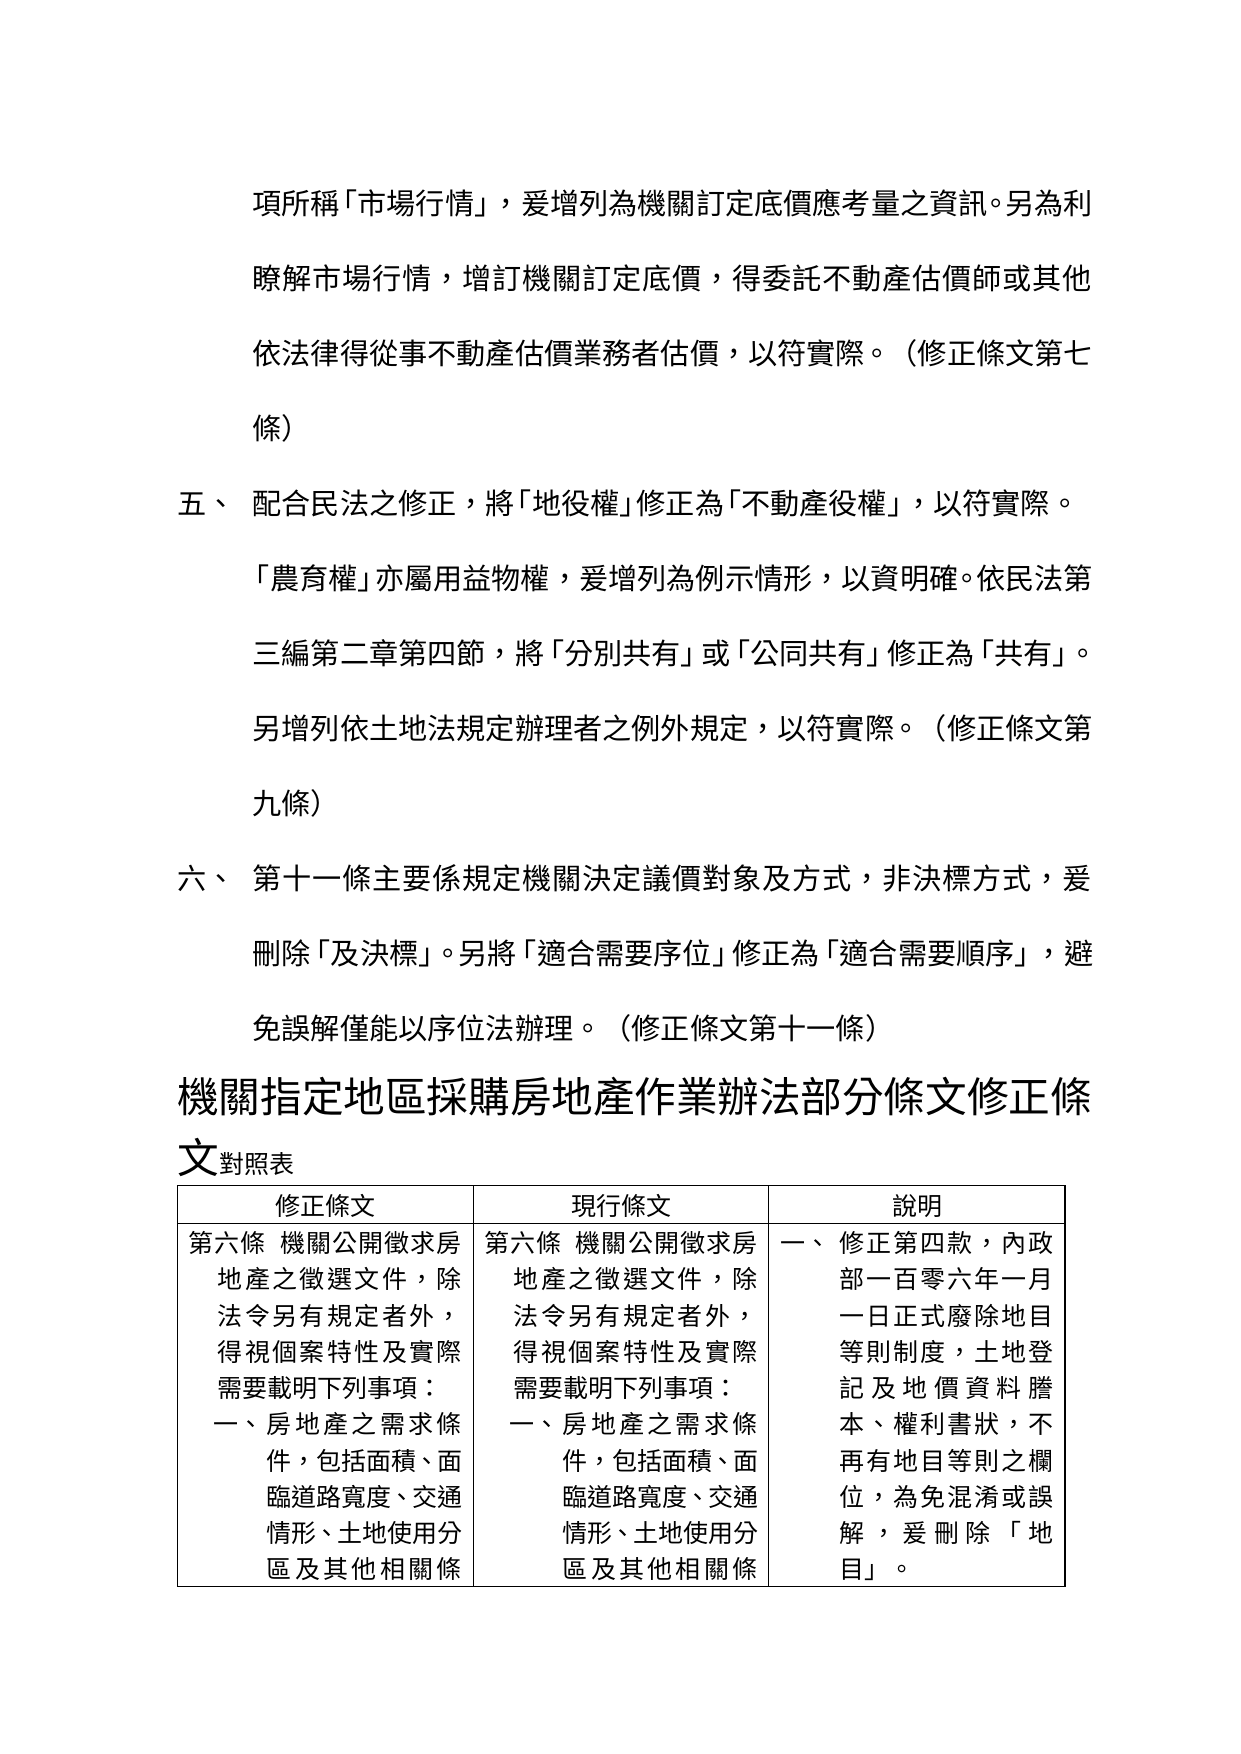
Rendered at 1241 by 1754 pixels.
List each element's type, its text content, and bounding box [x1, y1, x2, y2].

list 項所稱「市場行情」，爰增列為機關訂定底價應考量之資訊。另為利瞭解市場行情，增訂機關訂定底價，得委託不動產估價師或其他依法律得從事不動產估價業務者估價，以符實際。（修正條文第七條） [177, 164, 1092, 464]
list 配合民法之修正，將「地役權」修正為「不動產役權」，以符實際。「農育權」亦屬用益物權，爰增列為例示情形，以資明確。依民法第三編第二章第四節，將「分別共有」或「公同共有」修正為「共有」。另增列依土地法規定辦理者之例外規定，以符實際。（修正條文第九條） [177, 464, 1092, 839]
table_header 說明 [769, 1186, 1064, 1222]
table_cell 第六條 機關公開徵求房地產之徵選文件，除法令另有規定者外，得視個案特性及實際需要載明下列事項： 房地產之需求條件，包括面積、面臨道路寬度、交通情形、土地使用分區及其他相關條件等。需求面積得酌定彈性範圍。 指定之地區與其理由及必要性。 廠商應提出之文件，如房地產所有權狀影本、位置略圖、地籍圖謄本、土地登記簿謄本、建築改良物登記簿謄本、都市計畫套繪圖、建物測量成果圖、土地使用分區證明、使用執照影本、目前使用狀況說明、讓售或出租同意書或其他相關資料。 廠商應於應徵文件內標示其房地產之土地標示、地目、面積、房屋座落、門牌號碼、各樓層合法使用面積及總面積。 廠商應於應徵文件內標示其房地產之讓售或出租單價及總價，房屋及土地總價應分開填列。如另有補償費用，並應逐項標示其項目及金額。 實地勘查時，應由廠商提出之文件。 勘選評估及決選原則。 移轉登記及付款條件。賣方將房地產產權移轉過戶予買方，並由買方取得房地產所有權狀後，依契約規定給付部分價金，驗收無誤後，再依產權移轉後房地產所有權狀所載面積及契約規定給付其餘價金。但徵選文件另有規定者，不在此限。 交地、交屋期限或標的物點交期限。 稅費負擔。土地增值稅及產權移轉前各期地價稅、房屋稅、工程受益費等一切稅費，以及買賣土地之複丈分割費用，均由賣方負擔。契稅由買方負擔。產權移轉登記費用依照法令規定，由買賣雙方各自負擔。但徵選文件另有規定者，不在此限。 土地登記專業代理人之委託及費用負擔方式。 如有出租、產權糾紛、被他人佔用或已設定他項權利，應由賣方限期負責解決，所需費用並由賣方負擔。 地上物，包括建築改良物、農作改良物、墳墓及一切附著地上物，除徵選文件另有規定外，由賣方負責清除或放棄，如另有補償費用，應徵廠商應逐項標示其項目及金額。 變更使用用途之申請。擬購之土地如需辦理變更編定，機關得視個案需要於徵選文件中載明按下列情形之一辦理： （一）先行簽訂買賣契約，俟省（市）或縣（市）政府同意分割、移轉及變更使用後，再依契約辦理產權移轉登記。但契約應載明省（市）或縣（市）政府不同意時，解除契約。 （二）俟省（市）或縣（市）政府同意分割、移轉及變更使用後，再簽訂買賣契約。 其他必要事項。 [474, 1224, 768, 1586]
table_header 現行條文 [474, 1186, 768, 1222]
table_cell 修正第四款，內政部一百零六年一月一日正式廢除地目等則制度，土地登記及地價資料謄本、權利書狀，不再有地目等則之欄位，為免混淆或誤解，爰刪除「地目」。 修正第十一款，九十年十月二十四日公布地政士法，原土地登記專業代理人管理辦法之相關規定，已於地政士法中規定，復內政部九十二年四月二十四日內授中辦地字第０九二００八一五九五號令廢止土地登記專業代理人管理辦法，爰配合將「土地登記專業代理人」修正為「地政士」。 修正第十四款第一目及第二目，省政府已虛級化，無辦理土地同意分割、移轉及變更使用之業務，爰將「省（市）政府」修正為「直轄市政府」，以符實際。 [769, 1224, 1064, 1586]
list 第十一條主要係規定機關決定議價對象及方式，非決標方式，爰刪除「及決標」。另將「適合需要序位」修正為「適合需要順序」，避免誤解僅能以序位法辦理。（修正條文第十一條） [177, 839, 1092, 1064]
text 機關指定地區採購房地產作業辦法部分條文修正條文對照表 [177, 1064, 1092, 1185]
table_header 修正條文 [178, 1186, 473, 1222]
table_cell 第六條 機關公開徵求房地產之徵選文件，除法令另有規定者外，得視個案特性及實際需要載明下列事項： 房地產之需求條件，包括面積、面臨道路寬度、交通情形、土地使用分區及其他相關條件等。需求面積得酌定彈性範圍。 指定之地區與其理由及必要性。 廠商應提出之文件，如房地產所有權狀影本、位置略圖、地籍圖謄本、土地登記簿謄本、建築改良物登記簿謄本、都市計畫套繪圖、建物測量成果圖、土地使用分區證明、使用執照影本、目前使用狀況說明、讓售或出租同意書或其他相關資料。 廠商應於應徵文件內標示其房地產之土地標示、面積、房屋座落、門牌號碼、各樓層合法使用面積及總面積。 廠商應於應徵文件內標示其房地產之讓售或出租單價及總價，房屋及土地總價應分開填列。如另有補償費用，並應逐項標示其項目及金額。 實地勘查時，應由廠商提出之文件。 勘選評估及決選原則。 移轉登記及付款條件。賣方將房地產產權移轉過戶予買方，並由買方取得房地產所有權狀後，依契約規定給付部分價金，驗收無誤後，再依產權移轉後房地產所有權狀所載面積及契約規定給付其餘價金。但徵選文件另有規定者，不在此限。 交地、交屋期限或標的物點交期限。 稅費負擔。土地增值稅及產權移轉前各期地價稅、房屋稅、工程受益費等一切稅費，以及買賣土地之複丈分割費用，均由賣方負擔。契稅由買方負擔。產權移轉登記費用依照法令規定，由買賣雙方各自負擔。但徵選文件另有規定者，不在此限。 地政士之委託及費用負擔方式。 如有出租、產權糾紛、被他人佔用或已設定他項權利，應由賣方限期負責解決，所需費用並由賣方負擔。 地上物，包括建築改良物、農作改良物、墳墓及一切附著地上物，除徵選文件另有規定外，由賣方負責清除或放棄，如另有補償費用，應徵廠商應逐項標示其項目及金額。 變更使用用途之申請。擬購之土地如需辦理變更編定，機關得視個案需要於徵選文件中載明按下列情形之一辦理： （一）先行簽訂買賣契約，俟直轄市或縣（市）政府同意分割、移轉及變更使用後，再依契約辦理產權移轉登記。但契約應載明直轄市或縣（市）政府不同意時，解除契約。 （二）俟直轄市或縣（市）政府同意分割、移轉及變更使用後，再簽訂買賣契約。 其他必要事項。 [178, 1224, 473, 1586]
